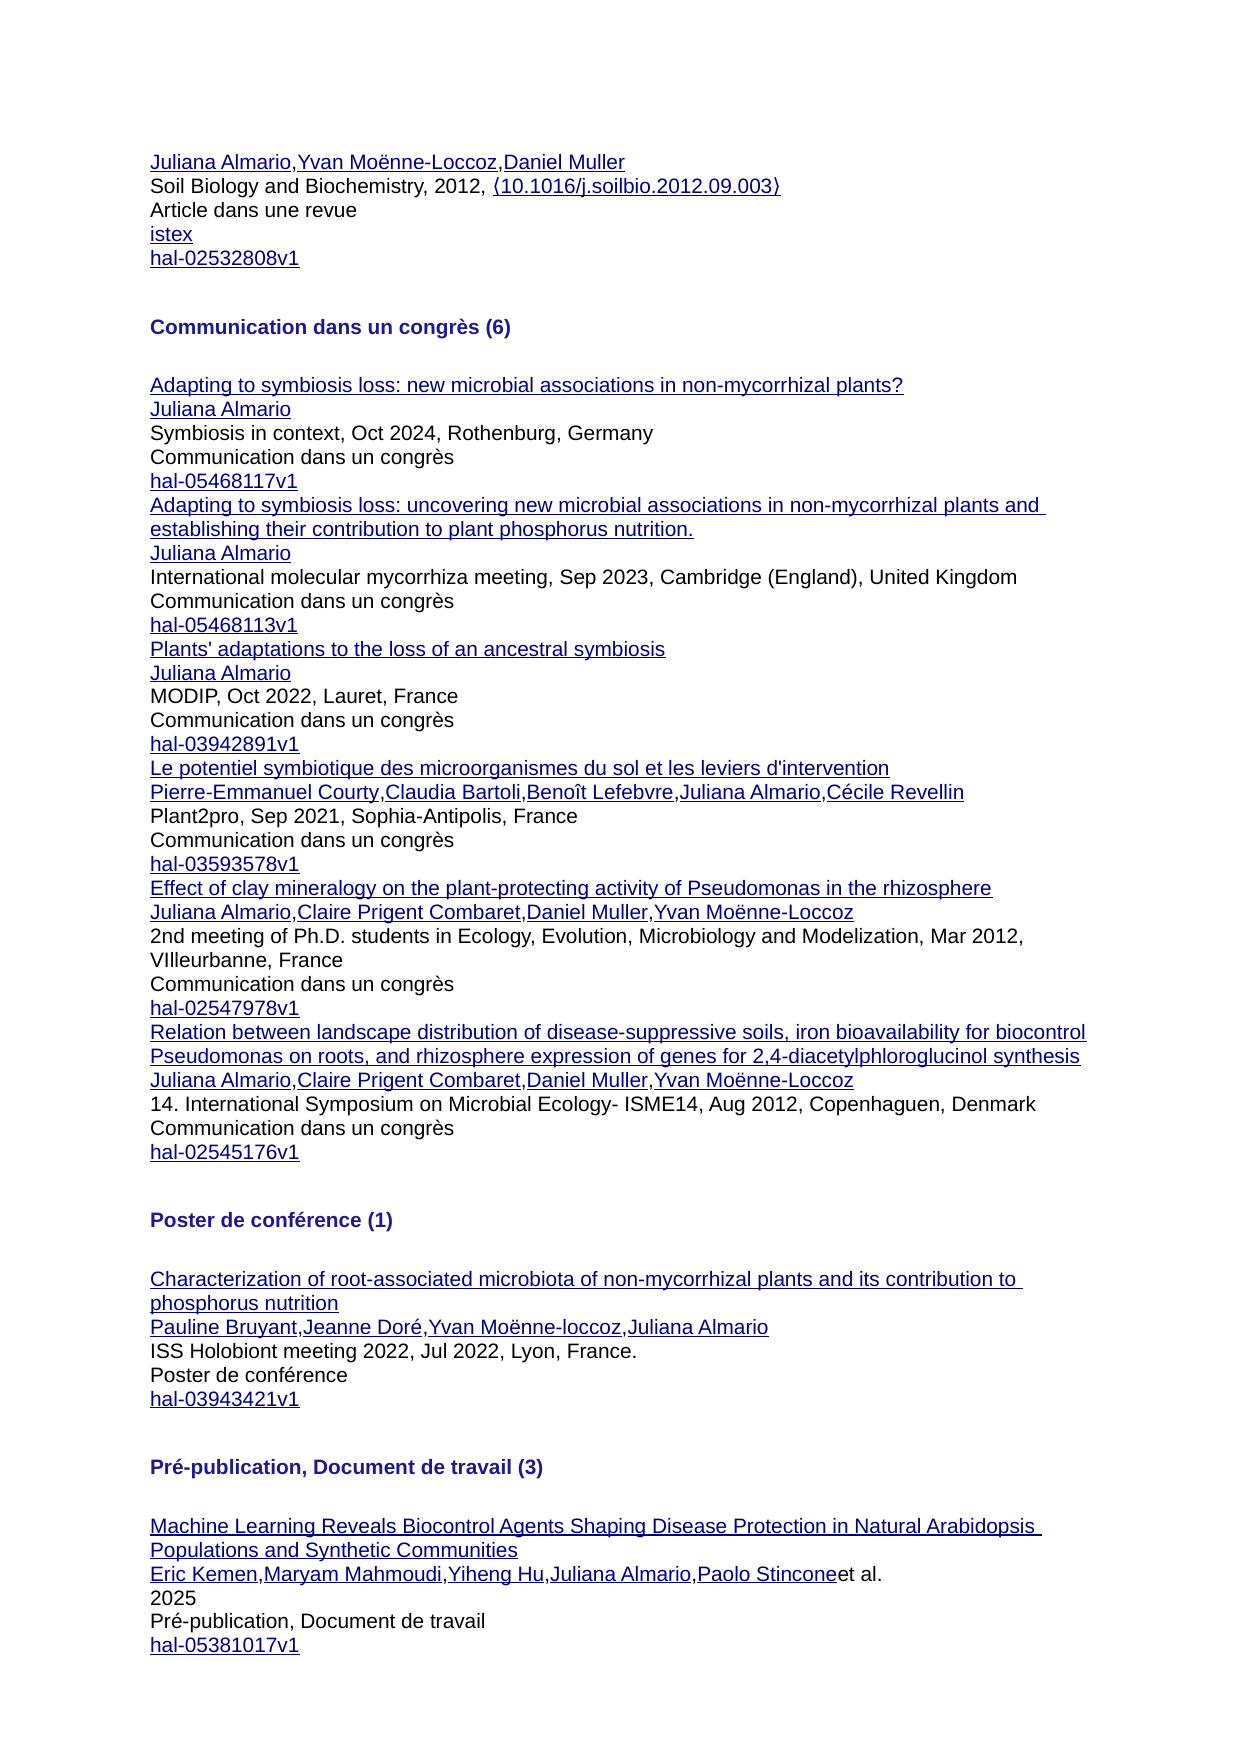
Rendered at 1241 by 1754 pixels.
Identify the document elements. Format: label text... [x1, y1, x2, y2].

table_cell Relation between landscape distribution of disease-suppressive soils, iron bioavailability for biocontrol Pseudomonas on roots, and rhizosphere expression of genes for 2,4-diacetylphloroglucinol synthesis Juliana Almario,Claire Prigent Combaret,Daniel Muller,Yvan Moënne-Loccoz 14. International Symposium on Microbial Ecology- ISME14, Aug 2012, Copenhaguen, Denmark Communication dans un congrès hal-02545176v1 [150, 1020, 1090, 1163]
subtitle Poster de conférence (1) [150, 1208, 1090, 1232]
table_cell Effect of clay mineralogy on the plant-protecting activity of Pseudomonas in the rhizosphere Juliana Almario,Claire Prigent Combaret,Daniel Muller,Yvan Moënne-Loccoz 2nd meeting of Ph.D. students in Ecology, Evolution, Microbiology and Modelization, Mar 2012, VIlleurbanne, France Communication dans un congrès hal-02547978v1 [150, 876, 1090, 1020]
table_header Adapting to symbiosis loss: new microbial associations in non-mycorrhizal plants? Juliana Almario Symbiosis in context, Oct 2024, Rothenburg, Germany Communication dans un congrès hal-05468117v1 [150, 373, 1090, 493]
table_cell Plants' adaptations to the loss of an ancestral symbiosis Juliana Almario MODIP, Oct 2022, Lauret, France Communication dans un congrès hal-03942891v1 [150, 636, 1090, 756]
table_cell Adapting to symbiosis loss: uncovering new microbial associations in non-mycorrhizal plants and establishing their contribution to plant phosphorus nutrition. Juliana Almario International molecular mycorrhiza meeting, Sep 2023, Cambridge (England), United Kingdom Communication dans un congrès hal-05468113v1 [150, 493, 1090, 636]
table_header Characterization of root-associated microbiota of non-mycorrhizal plants and its contribution to phosphorus nutrition Pauline Bruyant,Jeanne Doré,Yvan Moënne‐loccoz,Juliana Almario ISS Holobiont meeting 2022, Jul 2022, Lyon, France. Poster de conférence hal-03943421v1 [150, 1267, 1090, 1410]
table_cell Juliana Almario,Yvan Moënne-Loccoz,Daniel Muller Soil Biology and Biochemistry, 2012, ⟨10.1016/j.soilbio.2012.09.003⟩ Article dans une revue istex hal-02532808v1 [150, 150, 1090, 270]
table_cell Le potentiel symbiotique des microorganismes du sol et les leviers d'intervention Pierre-Emmanuel Courty,Claudia Bartoli,Benoît Lefebvre,Juliana Almario,Cécile Revellin Plant2pro, Sep 2021, Sophia-Antipolis, France Communication dans un congrès hal-03593578v1 [150, 756, 1090, 876]
subtitle Pré-publication, Document de travail (3) [150, 1455, 1090, 1479]
table_header Machine Learning Reveals Biocontrol Agents Shaping Disease Protection in Natural Arabidopsis Populations and Synthetic Communities Eric Kemen,Maryam Mahmoudi,Yiheng Hu,Juliana Almario,Paolo Stinconeet al. 2025 Pré-publication, Document de travail hal-05381017v1 [150, 1514, 1090, 1657]
subtitle Communication dans un congrès (6) [150, 314, 1090, 338]
